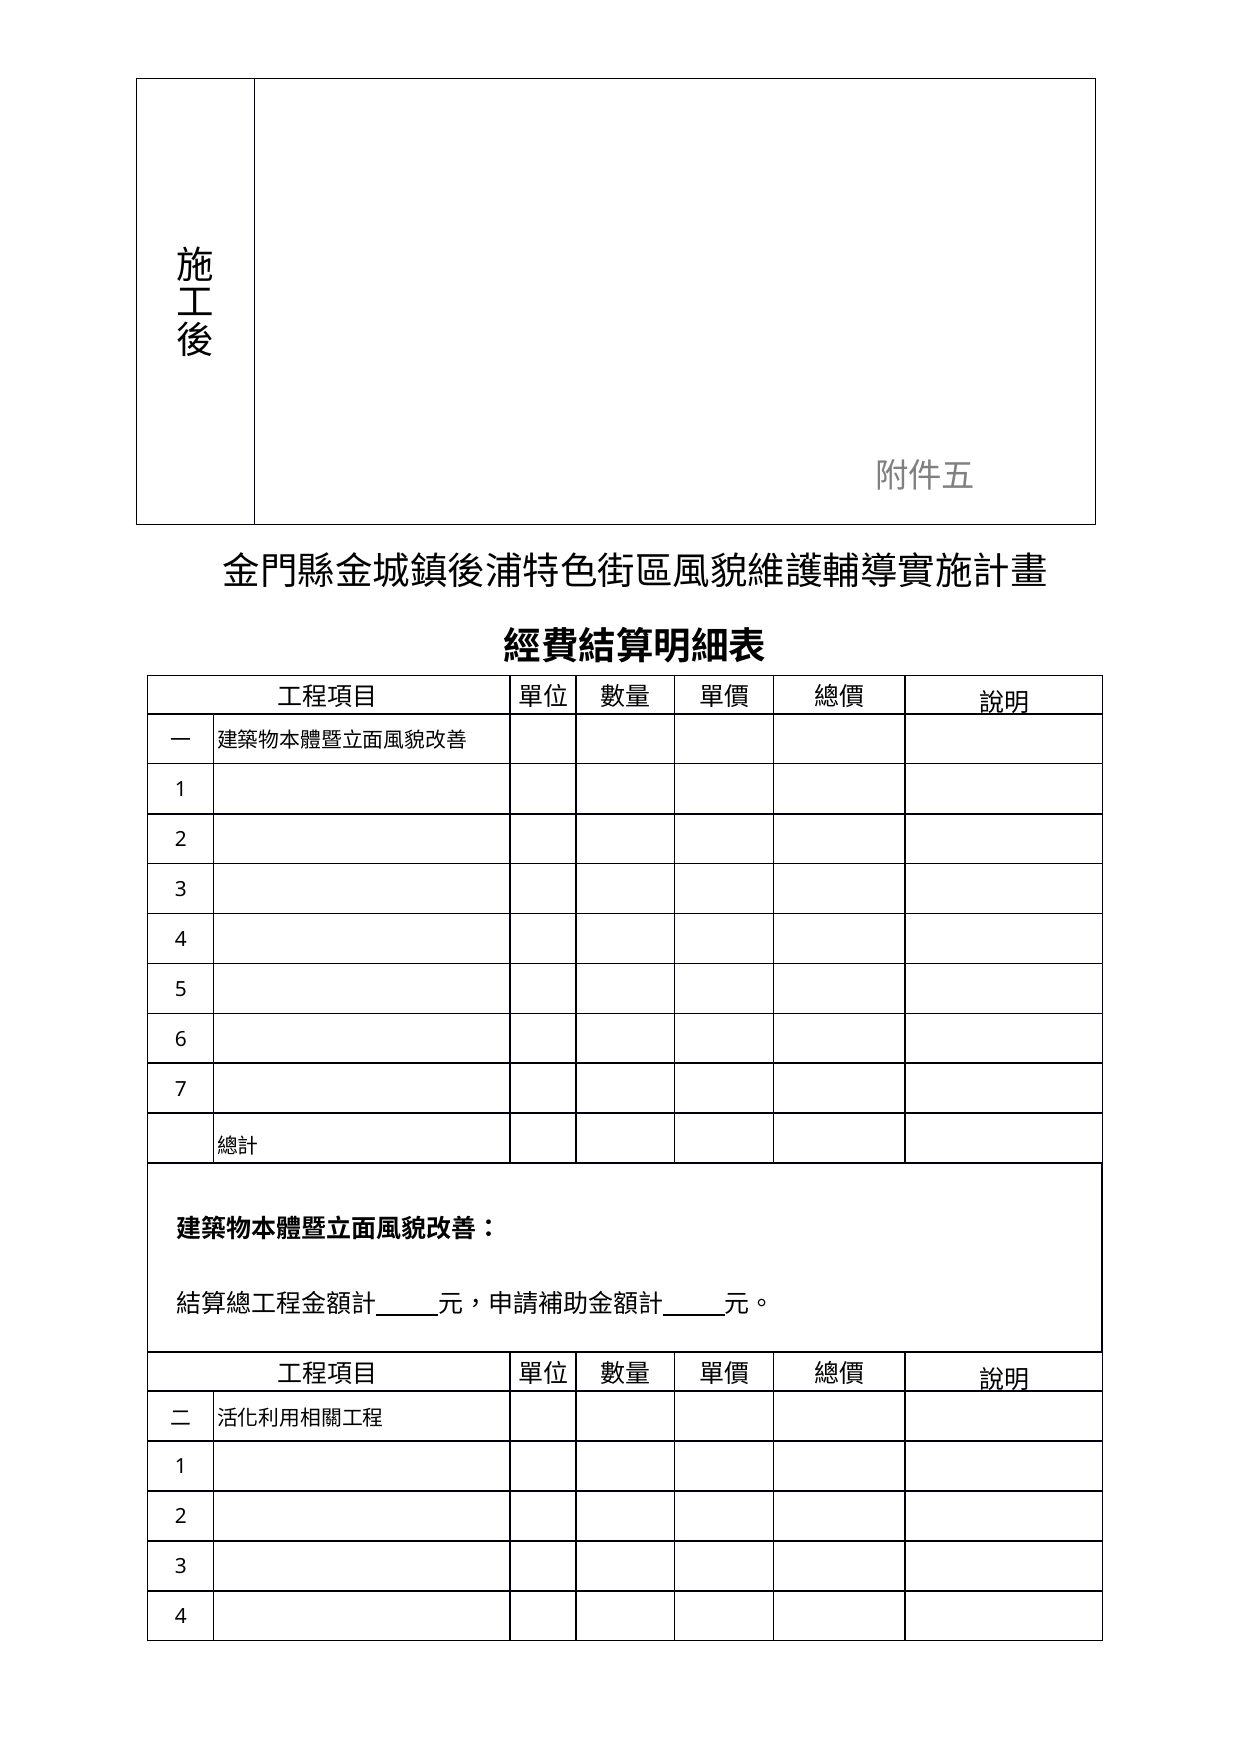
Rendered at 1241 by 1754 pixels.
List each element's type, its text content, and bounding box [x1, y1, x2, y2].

table_cell [214, 864, 509, 913]
table_cell 建築物本體暨立面風貌改善： 結算總工程金額計 元，申請補助金額計 元。 [148, 1164, 1101, 1351]
table_cell [774, 864, 904, 913]
table_cell [774, 1014, 904, 1062]
table_cell [906, 1492, 1102, 1540]
table_cell [774, 1392, 904, 1440]
table_cell 活化利用相關工程 [214, 1392, 509, 1440]
table_cell 2 [148, 815, 213, 863]
table_cell [675, 1064, 773, 1112]
table_cell 1 [148, 764, 213, 813]
table_cell 4 [148, 914, 213, 962]
table_cell [774, 1492, 904, 1540]
table_cell 5 [148, 964, 213, 1012]
table_cell 施工後 [137, 79, 254, 523]
table_cell [214, 815, 509, 863]
table_cell 單位 [511, 1353, 575, 1390]
table_cell [214, 764, 509, 813]
table_cell [906, 914, 1102, 962]
table_cell 6 [148, 1014, 213, 1062]
table_cell [214, 1014, 509, 1062]
table_cell [577, 1592, 674, 1640]
table_cell [774, 1114, 904, 1162]
table_cell [511, 715, 575, 763]
table_cell [675, 1114, 773, 1162]
table_header 說明 [906, 676, 1102, 713]
table_cell [511, 1592, 575, 1640]
table_cell [675, 715, 773, 763]
table_cell [577, 914, 674, 962]
table_cell [511, 1392, 575, 1440]
table_cell [511, 1114, 575, 1162]
table_cell [675, 1014, 773, 1062]
text 金門縣金城鎮後浦特色街區風貌維護輔導實施計畫 [148, 524, 1122, 599]
table_cell [214, 1064, 509, 1112]
table_cell 一 [148, 715, 213, 763]
table_cell [511, 914, 575, 962]
table_cell [906, 1442, 1102, 1490]
table_cell [214, 964, 509, 1012]
table_cell [774, 1542, 904, 1590]
table_cell 工程項目 [148, 1353, 509, 1390]
table_cell [675, 1392, 773, 1440]
table_cell [255, 79, 1095, 523]
table_cell 說明 [906, 1353, 1102, 1390]
table_cell [675, 764, 773, 813]
table_cell [214, 1492, 509, 1540]
table_cell [511, 1014, 575, 1062]
table_cell [577, 1014, 674, 1062]
table_cell [906, 815, 1102, 863]
table_cell [906, 715, 1102, 763]
table_cell 7 [148, 1064, 213, 1112]
table_cell [675, 815, 773, 863]
table_cell [148, 1114, 213, 1162]
table_header 單價 [675, 676, 773, 713]
table_cell [906, 864, 1102, 913]
table_cell [577, 764, 674, 813]
table_cell [511, 1442, 575, 1490]
table_cell [774, 764, 904, 813]
table_cell [906, 1064, 1102, 1112]
table_cell [675, 914, 773, 962]
table_cell [214, 1542, 509, 1590]
table_cell [511, 864, 575, 913]
table_cell [906, 1392, 1102, 1440]
table_cell [577, 1392, 674, 1440]
table_cell 二 [148, 1392, 213, 1440]
table_cell [577, 964, 674, 1012]
table_cell [577, 864, 674, 913]
table_cell [906, 1114, 1102, 1162]
table_cell [774, 964, 904, 1012]
table_cell 建築物本體暨立面風貌改善 [214, 715, 509, 763]
table_cell [906, 964, 1102, 1012]
table_cell [774, 914, 904, 962]
table_header 工程項目 [148, 676, 509, 713]
table_cell 4 [148, 1592, 213, 1640]
table_cell [577, 1442, 674, 1490]
table_cell [577, 1542, 674, 1590]
table_cell 3 [148, 864, 213, 913]
table_cell [511, 1492, 575, 1540]
table_cell [906, 764, 1102, 813]
table_cell [774, 1064, 904, 1112]
table_cell [577, 1064, 674, 1112]
table_cell [675, 1492, 773, 1540]
table_cell [906, 1014, 1102, 1062]
table_cell 單價 [675, 1353, 773, 1390]
table_cell [577, 1114, 674, 1162]
table_cell [214, 1442, 509, 1490]
table_cell 總價 [774, 1353, 904, 1390]
table_cell [214, 914, 509, 962]
table_header 數量 [577, 676, 674, 713]
table_cell [577, 715, 674, 763]
table_cell [774, 815, 904, 863]
table_cell [906, 1542, 1102, 1590]
table_cell [577, 815, 674, 863]
table_cell 總計 [214, 1114, 509, 1162]
table_cell [675, 1542, 773, 1590]
table_header 總價 [774, 676, 904, 713]
table_cell [675, 964, 773, 1012]
table_cell 2 [148, 1492, 213, 1540]
table_cell 1 [148, 1442, 213, 1490]
table_cell [511, 1542, 575, 1590]
table_cell [511, 815, 575, 863]
table_cell [511, 1064, 575, 1112]
table_cell 數量 [577, 1353, 674, 1390]
table_cell 3 [148, 1542, 213, 1590]
table_cell [214, 1592, 509, 1640]
table_cell [577, 1492, 674, 1540]
table_header 單位 [511, 676, 575, 713]
table_cell [675, 1592, 773, 1640]
table_cell [906, 1592, 1102, 1640]
text 附件五 [844, 449, 1006, 497]
table_cell [511, 764, 575, 813]
table_cell [511, 964, 575, 1012]
table_cell [774, 1592, 904, 1640]
table_cell [675, 864, 773, 913]
table_cell [774, 715, 904, 763]
table_cell [774, 1442, 904, 1490]
text 經費結算明細表 [148, 599, 1122, 674]
table_cell [675, 1442, 773, 1490]
